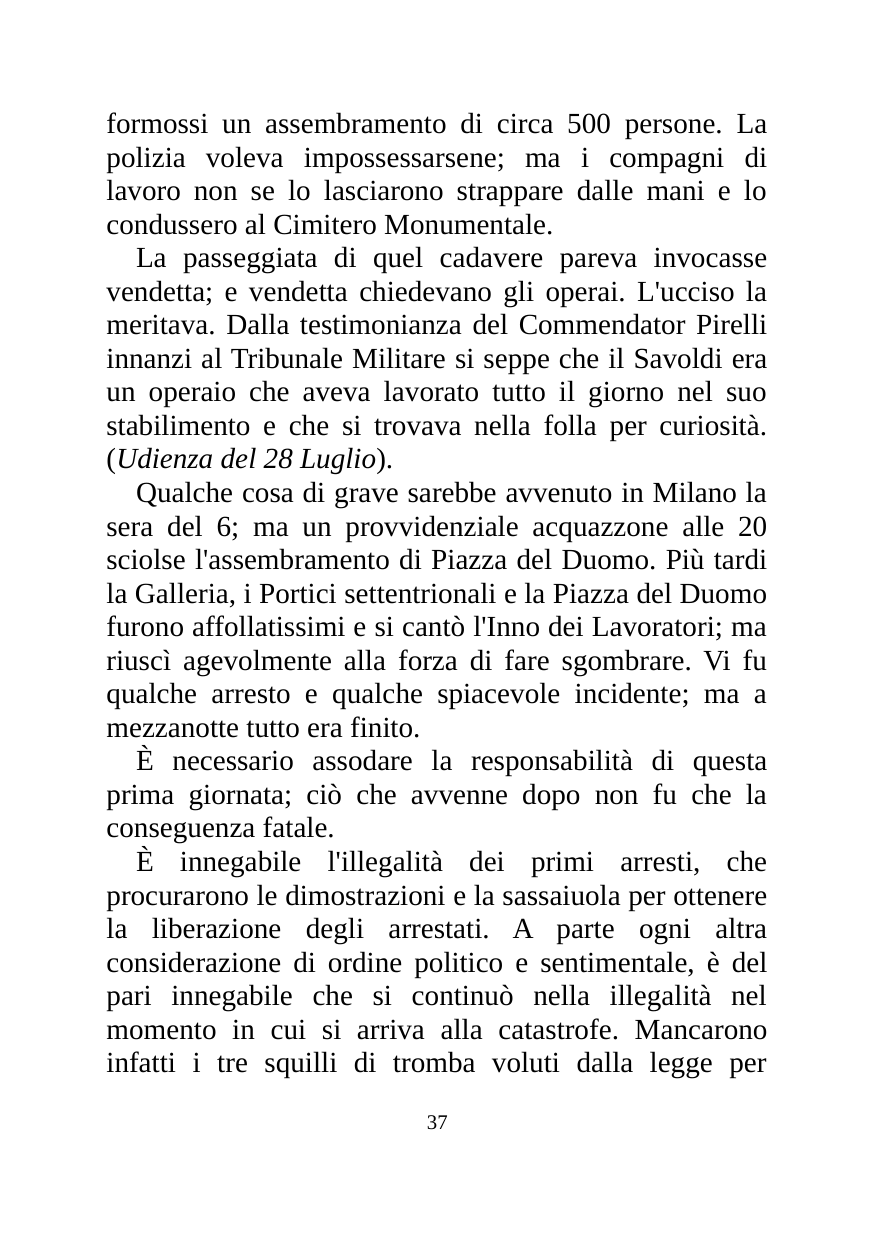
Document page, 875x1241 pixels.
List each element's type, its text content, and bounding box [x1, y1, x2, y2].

text È innegabile l'illegalità dei primi arresti, che procurarono le dimostrazioni e la sassaiuola per ottenere la liberazione degli arrestati. A parte ogni altra considerazione di ordine politico e sentimentale, è del pari innegabile che si continuò nella illegalità nel momento in cui si arriva alla catastrofe. Mancarono infatti i tre squilli di tromba voluti dalla legge per [106, 844, 768, 1079]
text formossi un assembramento di circa 500 persone. La polizia voleva impossessarsene; ma i compagni di lavoro non se lo lasciarono strappare dalle mani e lo condussero al Cimitero Monumentale. [106, 106, 768, 240]
text È necessario assodare la responsabilità di questa prima giornata; ciò che avvenne dopo non fu che la conseguenza fatale. [106, 743, 768, 844]
text Qualche cosa di grave sarebbe avvenuto in Milano la sera del 6; ma un provvidenziale acquazzone alle 20 sciolse l'assembramento di Piazza del Duomo. Più tardi la Galleria, i Portici settentrionali e la Piazza del Duomo furono affollatissimi e si cantò l'Inno dei Lavoratori; ma riuscì agevolmente alla forza di fare sgombrare. Vi fu qualche arresto e qualche spiacevole incidente; ma a mezzanotte tutto era finito. [106, 475, 768, 743]
text La passeggiata di quel cadavere pareva invocasse vendetta; e vendetta chiedevano gli operai. L'ucciso la meritava. Dalla testimonianza del Commendator Pirelli innanzi al Tribunale Militare si seppe che il Savoldi era un operaio che aveva lavorato tutto il giorno nel suo stabilimento e che si trovava nella folla per curiosità. (Udienza del 28 Luglio). [106, 240, 768, 475]
